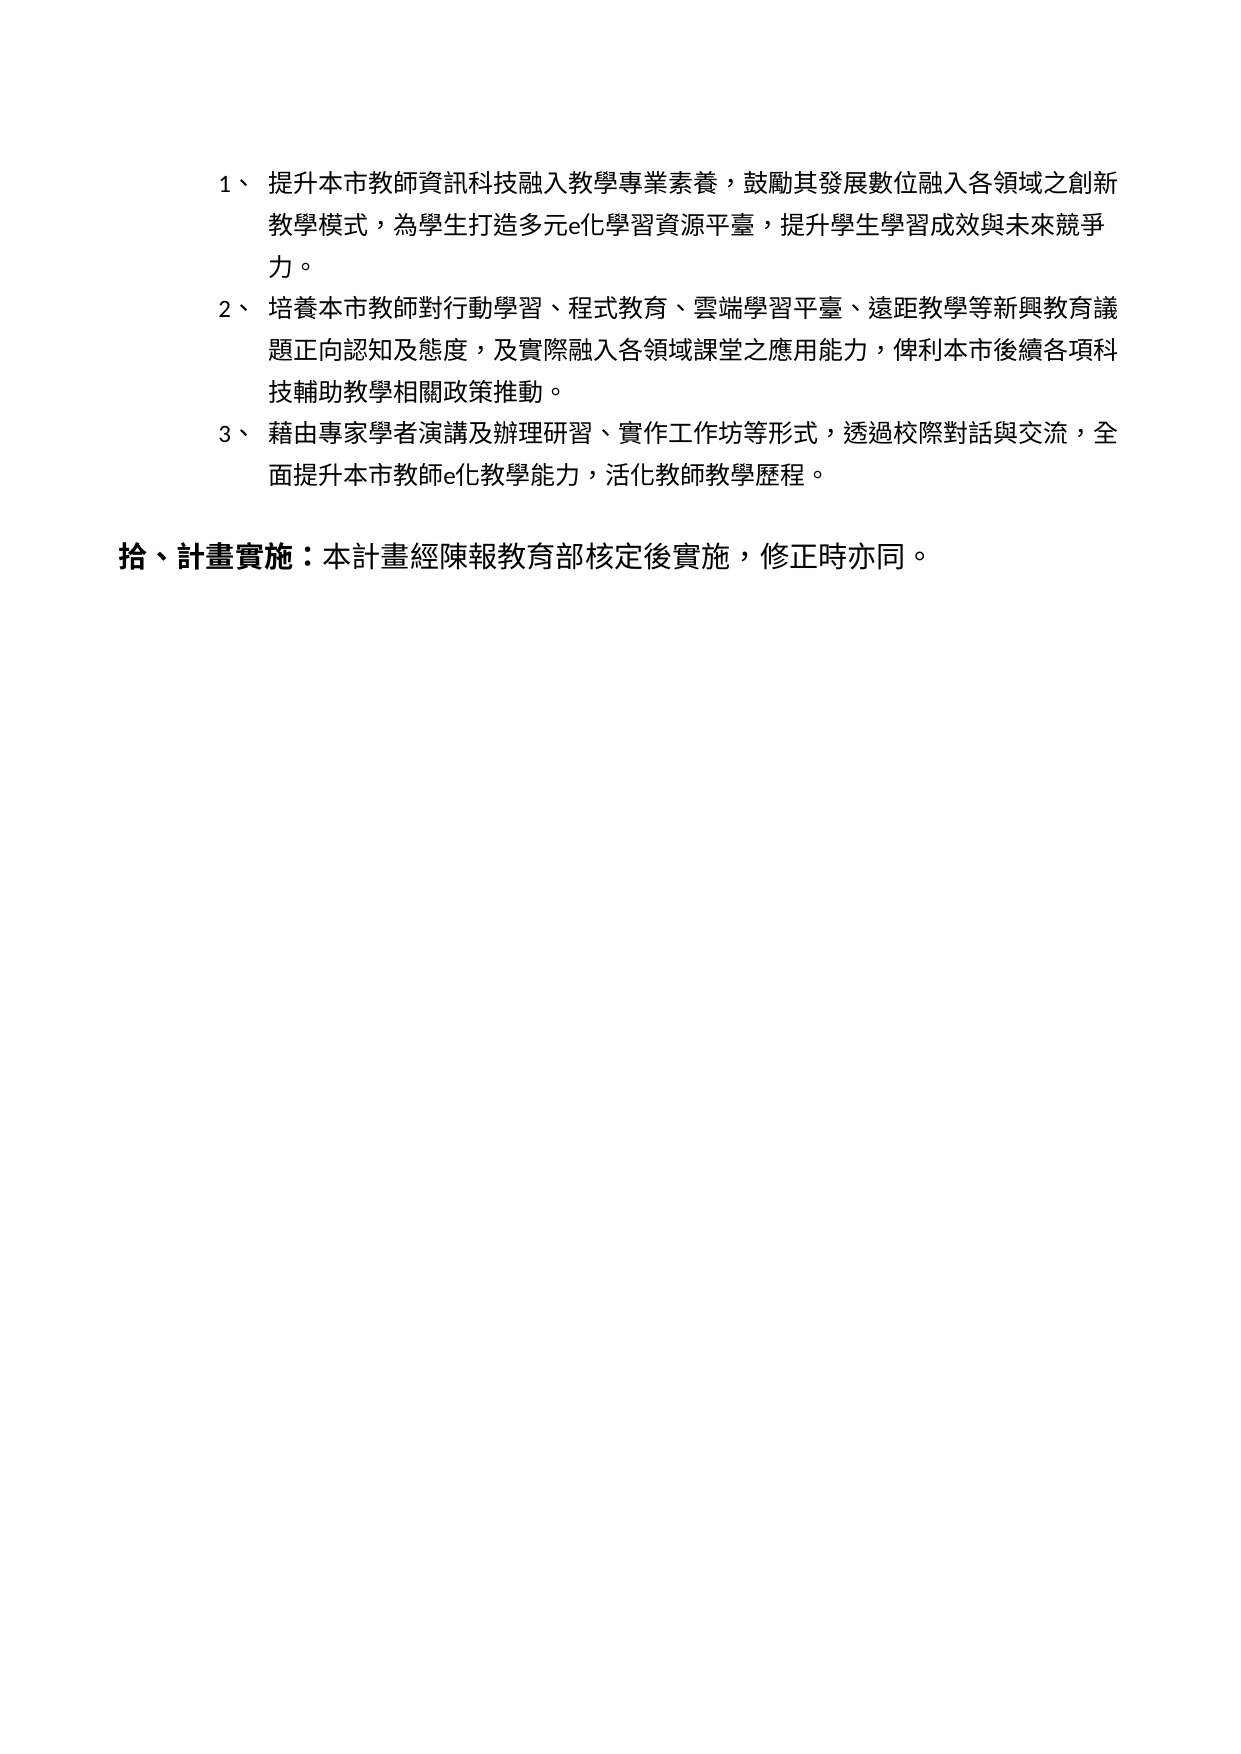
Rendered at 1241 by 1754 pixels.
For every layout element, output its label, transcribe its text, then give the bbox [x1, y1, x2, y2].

text 拾、計畫實施：本計畫經陳報教育部核定後實施，修正時亦同。 [118, 533, 1122, 576]
list 提升本市教師資訊科技融入教學專業素養，鼓勵其發展數位融入各領域之創新教學模式，為學生打造多元e化學習資源平臺，提升學生學習成效與未來競爭力。 [218, 158, 1122, 283]
list 培養本市教師對行動學習、程式教育、雲端學習平臺、遠距教學等新興教育議題正向認知及態度，及實際融入各領域課堂之應用能力，俾利本市後續各項科技輔助教學相關政策推動。 [218, 283, 1122, 408]
list 藉由專家學者演講及辦理研習、實作工作坊等形式，透過校際對話與交流，全面提升本市教師e化教學能力，活化教師教學歷程。 [218, 408, 1122, 492]
